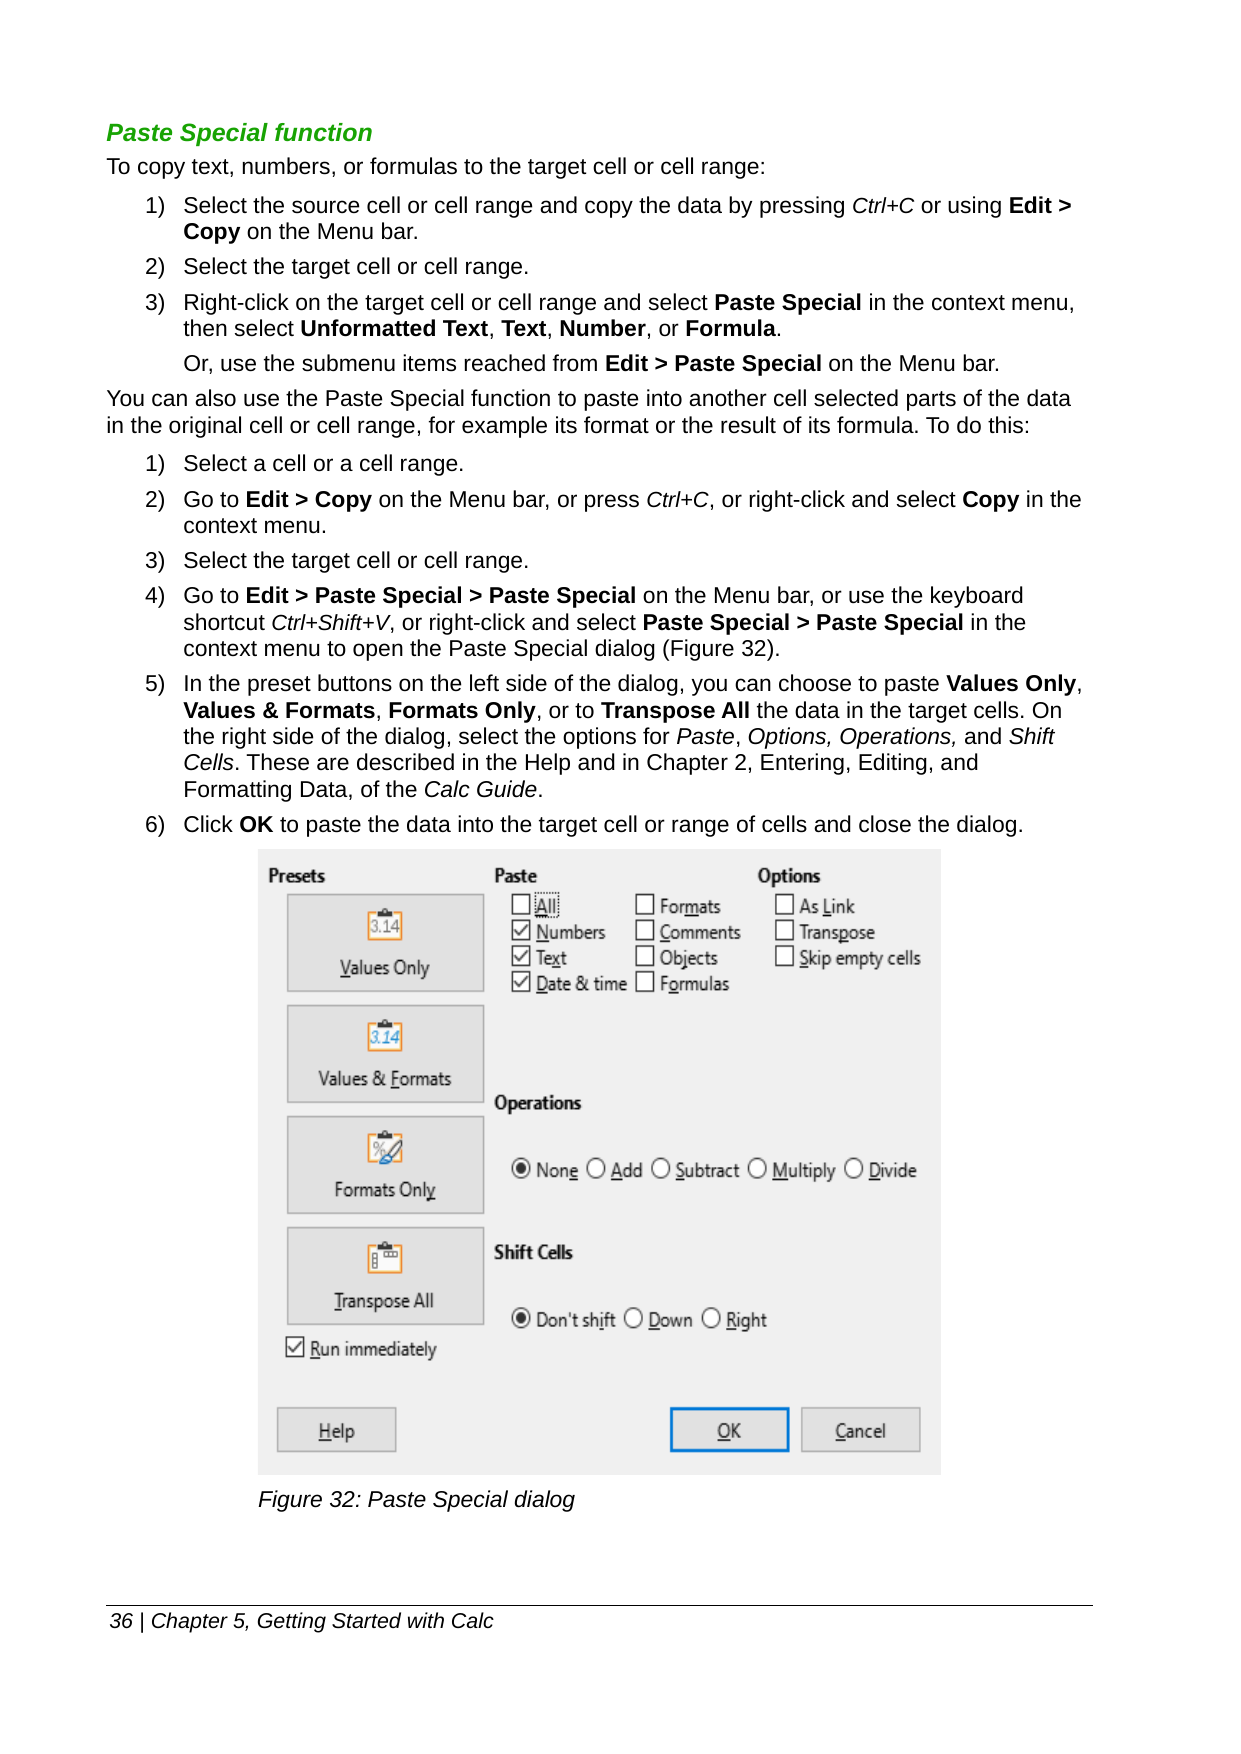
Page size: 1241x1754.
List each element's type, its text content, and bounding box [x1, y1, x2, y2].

list Select the target cell or cell range. [165, 547, 1093, 573]
list Or, use the submenu items reached from Edit > Paste Special on the Menu bar. [165, 350, 1093, 376]
list Click OK to paste the data into the target cell or range of cells and close the dialog. [165, 811, 1093, 837]
list Go to Edit > Paste Special > Paste Special on the Menu bar, or use the keyboard shortcut Ctrl+Shift+V, or right-click and select Paste Special > Paste Special in the context menu to open the Paste Special dialog (Figure 32). [165, 582, 1093, 661]
list Go to Edit > Copy on the Menu bar, or press Ctrl+C, or right-click and select Copy in the context menu. [165, 486, 1093, 538]
list Right-click on the target cell or cell range and select Paste Special in the context menu, then select Unformatted Text, Text, Number, or Formula. [165, 288, 1093, 341]
text You can also use the Paste Special function to paste into another cell selected parts of the data in the original cell or cell range, for example its format or the result of its formula. To do this: [106, 385, 1093, 438]
list In the preset buttons on the left side of the dialog, you can choose to paste Values Only, Values & Formats, Formats Only, or to Transpose All the data in the target cells. On the right side of the dialog, select the options for Paste, Options, Operations, and Shift Cells. These are described in the Help and in Chapter 2, Entering, Editing, and Formatting Data, of the Calc Guide. [165, 670, 1093, 802]
list Select a cell or a cell range. [165, 450, 1093, 477]
text Figure 32: Paste Special dialog [258, 1486, 941, 1513]
picture [257, 849, 941, 1475]
subtitle Paste Special function [106, 118, 1093, 147]
list Select the source cell or cell range and copy the data by pressing Ctrl+C or using Edit > Copy on the Menu bar. [165, 192, 1093, 244]
list To copy text, numbers, or formulas to the target cell or cell range: [106, 153, 1093, 179]
list Select the target cell or cell range. [165, 253, 1093, 279]
